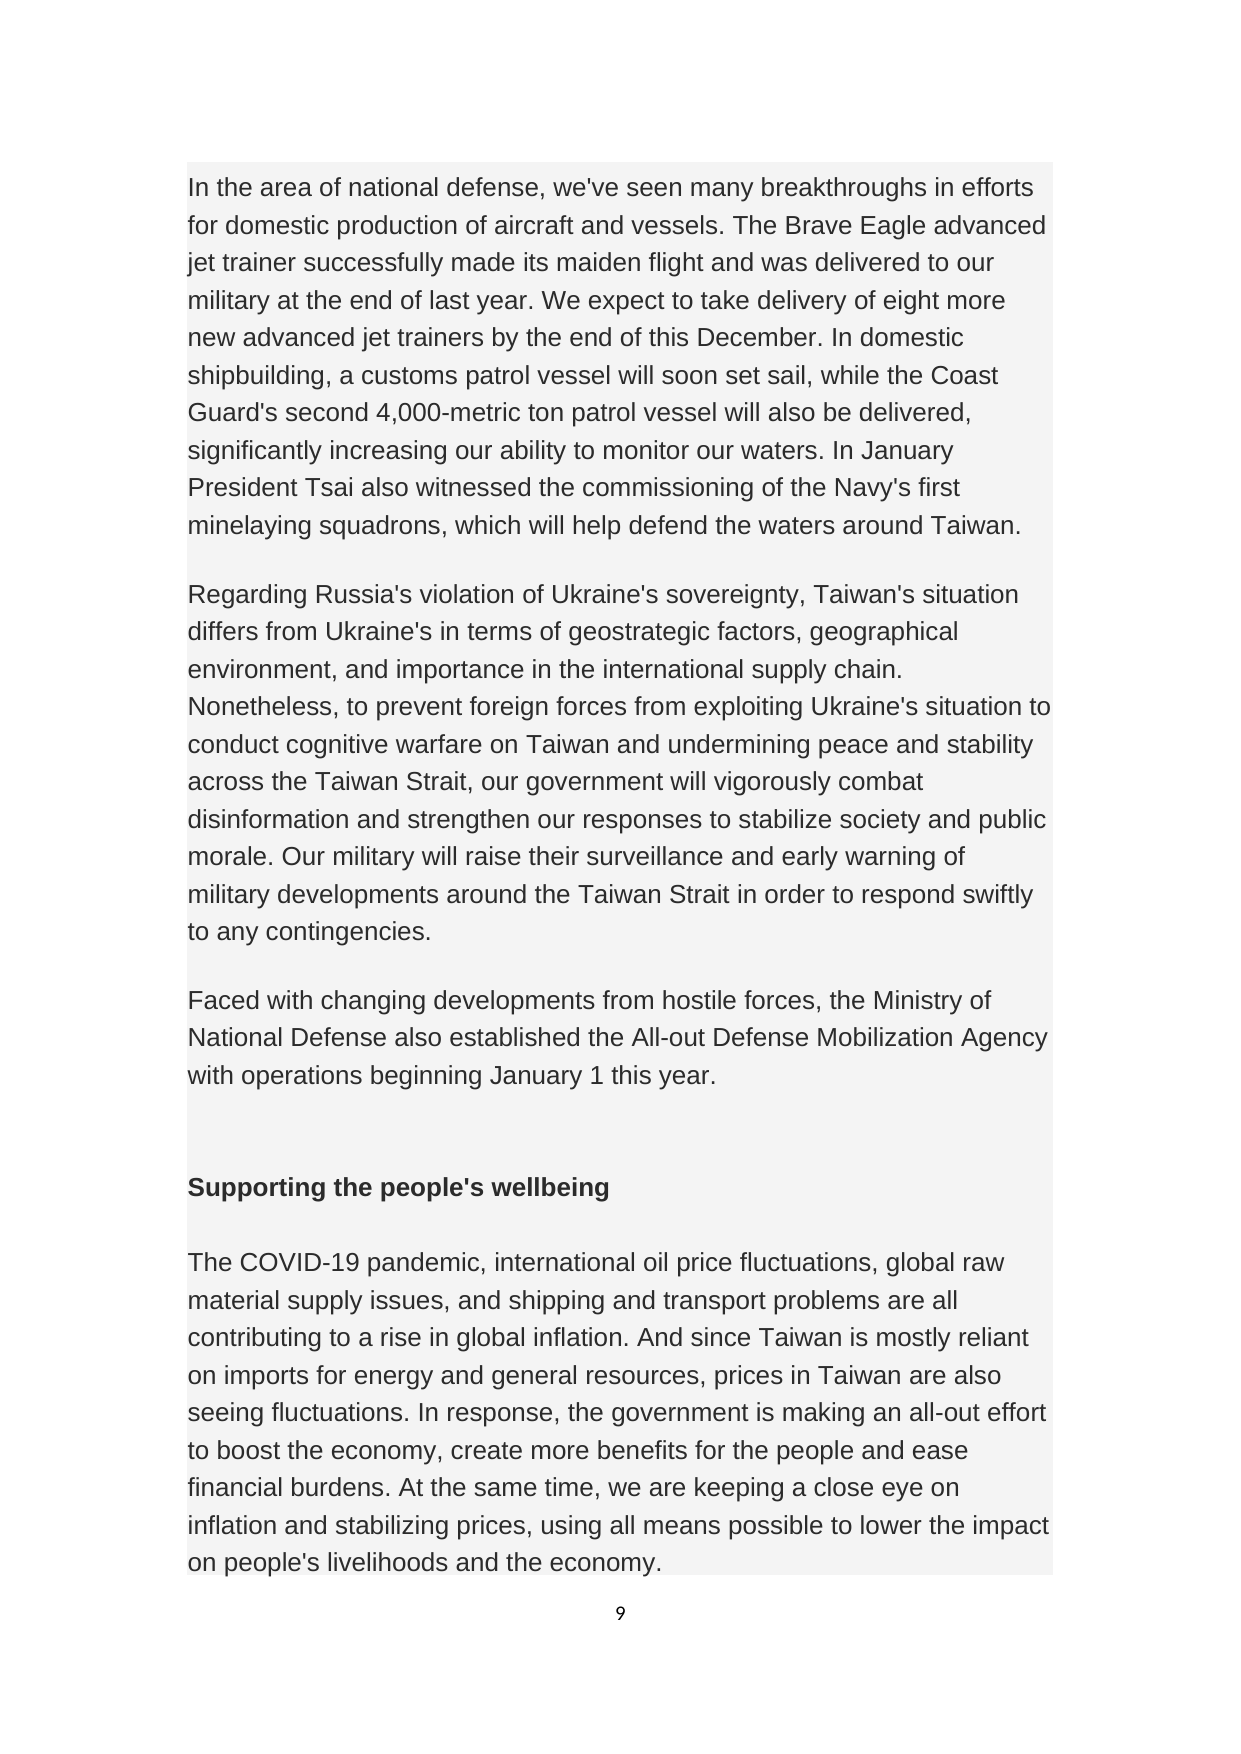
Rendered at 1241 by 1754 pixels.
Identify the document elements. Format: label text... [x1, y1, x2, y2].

text Faced with changing developments from hostile forces, the Ministry of National Defense also established the All-out Defense Mobilization Agency with operations beginning January 1 this year. Supporting the people's wellbeing The COVID-19 pandemic, international oil price fluctuations, global raw material supply issues, and shipping and transport problems are all contributing to a rise in global inflation. And since Taiwan is mostly reliant on imports for energy and general resources, prices in Taiwan are also seeing fluctuations. In response, the government is making an all-out effort to boost the economy, create more benefits for the people and ease financial burdens. At the same time, we are keeping a close eye on inflation and stabilizing prices, using all means possible to lower the impact on people's livelihoods and the economy. [187, 975, 1053, 1575]
text In the area of national defense, we've seen many breakthroughs in efforts for domestic production of aircraft and vessels. The Brave Eagle advanced jet trainer successfully made its maiden flight and was delivered to our military at the end of last year. We expect to take delivery of eight more new advanced jet trainers by the end of this December. In domestic shipbuilding, a customs patrol vessel will soon set sail, while the Coast Guard's second 4,000-metric ton patrol vessel will also be delivered, significantly increasing our ability to monitor our waters. In January President Tsai also witnessed the commissioning of the Navy's first minelaying squadrons, which will help defend the waters around Taiwan. [187, 162, 1053, 537]
text Regarding Russia's violation of Ukraine's sovereignty, Taiwan's situation differs from Ukraine's in terms of geostrategic factors, geographical environment, and importance in the international supply chain. Nonetheless, to prevent foreign forces from exploiting Ukraine's situation to conduct cognitive warfare on Taiwan and undermining peace and stability across the Taiwan Strait, our government will vigorously combat disinformation and strengthen our responses to stabilize society and public morale. Our military will raise their surveillance and early warning of military developments around the Taiwan Strait in order to respond swiftly to any contingencies. [187, 569, 1053, 944]
